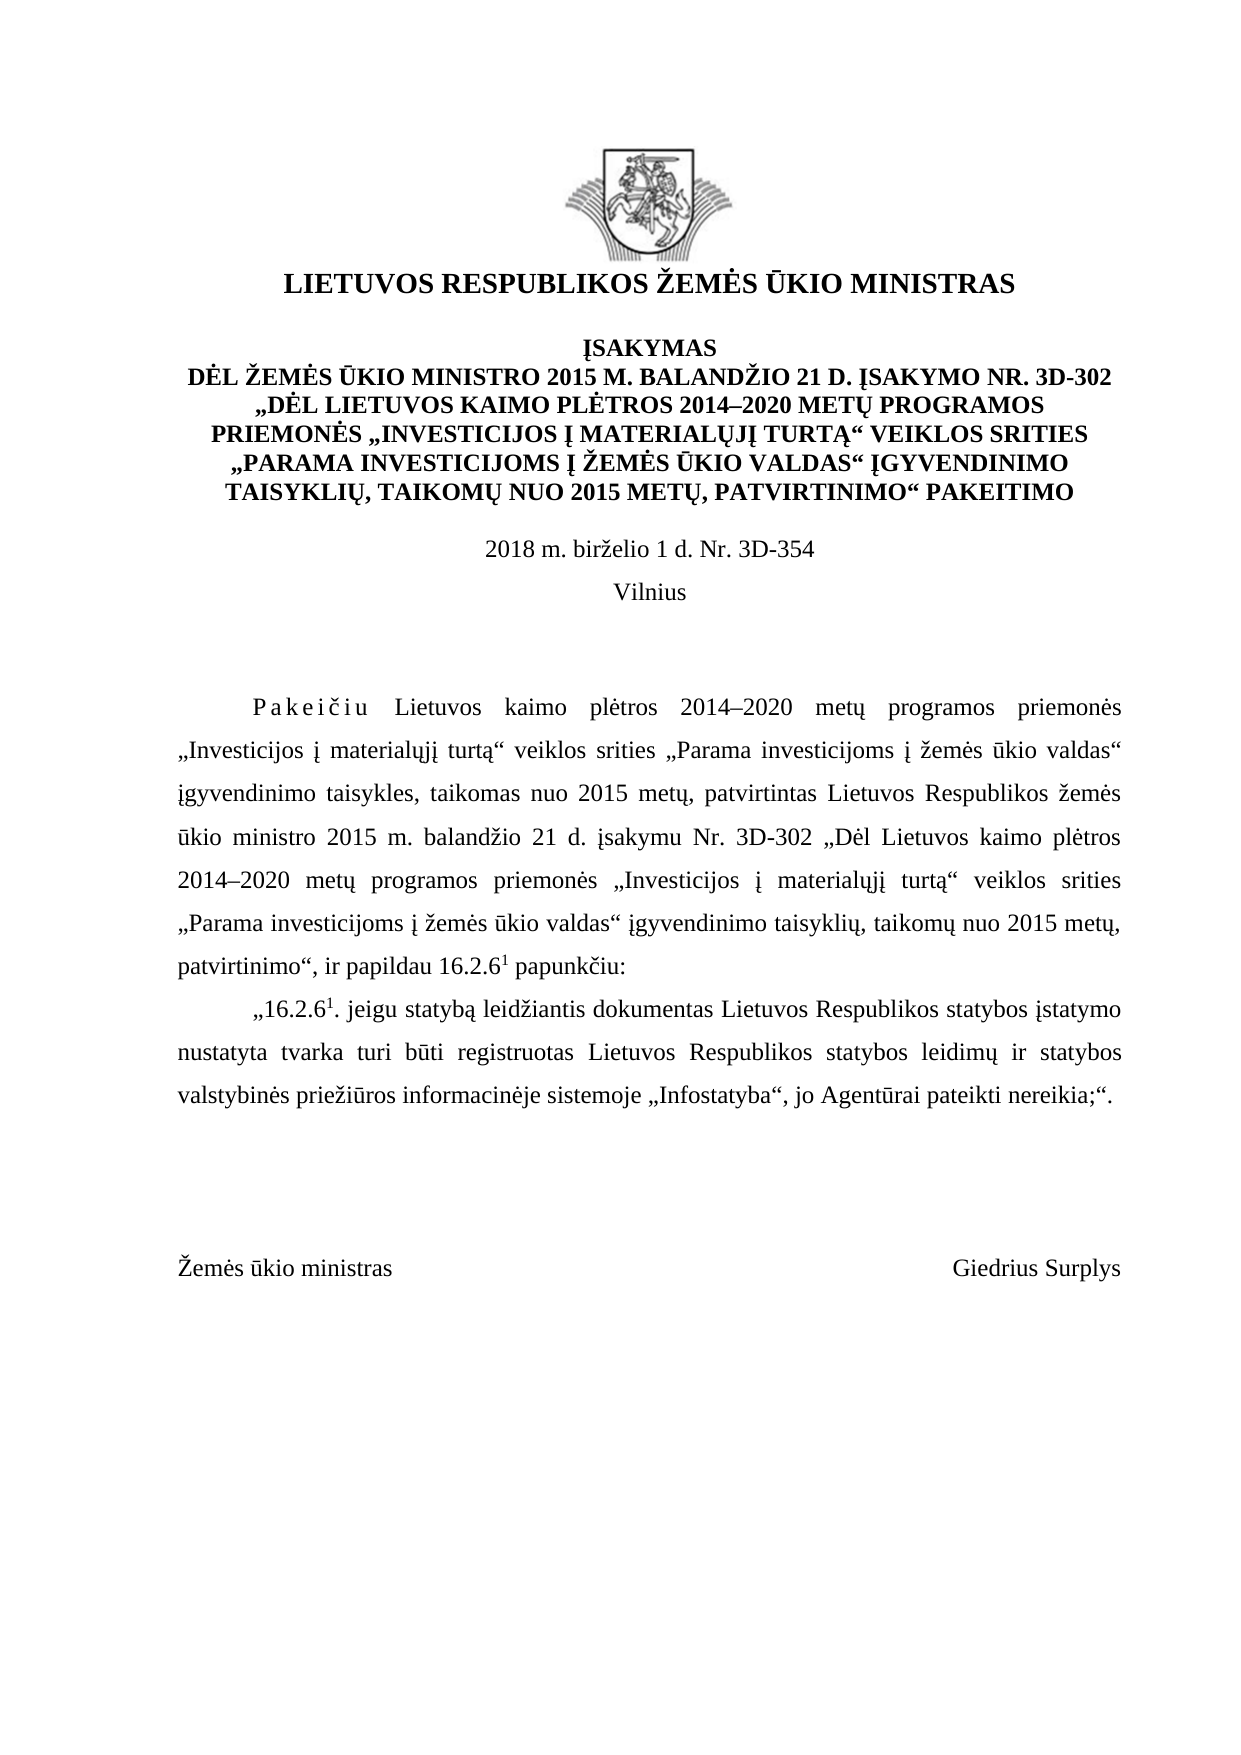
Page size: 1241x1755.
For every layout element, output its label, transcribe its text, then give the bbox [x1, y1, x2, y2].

text „16.2.61. jeigu statybą leidžiantis dokumentas Lietuvos Respublikos statybos įstatymo nustatyta tvarka turi būti registruotas Lietuvos Respublikos statybos leidimų ir statybos valstybinės priežiūros informacinėje sistemoje „Infostatyba“, jo Agentūrai pateikti nereikia;“. [177, 994, 1122, 1109]
text 2018 m. birželio 1 d. Nr. 3D-354 [177, 534, 1122, 563]
text LIETUVOS RESPUBLIKOS ŽEMĖS ŪKIO MINISTRAS [177, 266, 1122, 299]
text DĖL ŽEMĖS ŪKIO MINISTRO 2015 M. BALANDŽIO 21 D. ĮSAKYMO NR. 3D-302 „DĖL LIETUVOS KAIMO PLĖTROS 2014–2020 METŲ PROGRAMOS PRIEMONĖS „INVESTICIJOS Į MATERIALŲJĮ TURTĄ“ VEIKLOS SRITIES „PARAMA INVESTICIJOMS Į ŽEMĖS ŪKIO VALDAS“ ĮGYVENDINIMO TAISYKLIŲ, TAIKOMŲ NUO 2015 METŲ, PATVIRTINIMO“ PAKEITIMO [177, 362, 1122, 505]
text Žemės ūkio ministras Giedrius Surplys [177, 1253, 1122, 1282]
text Pakeičiu Lietuvos kaimo plėtros 2014–2020 metų programos priemonės „Investicijos į materialųjį turtą“ veiklos srities „Parama investicijoms į žemės ūkio valdas“ įgyvendinimo taisykles, taikomas nuo 2015 metų, patvirtintas Lietuvos Respublikos žemės ūkio ministro 2015 m. balandžio 21 d. įsakymu Nr. 3D-302 „Dėl Lietuvos kaimo plėtros 2014–2020 metų programos priemonės „Investicijos į materialųjį turtą“ veiklos srities „Parama investicijoms į žemės ūkio valdas“ įgyvendinimo taisyklių, taikomų nuo 2015 metų, patvirtinimo“, ir papildau 16.2.61 papunkčiu: [177, 692, 1122, 980]
text Vilnius [177, 577, 1122, 606]
text ĮSAKYMAS [177, 333, 1122, 362]
